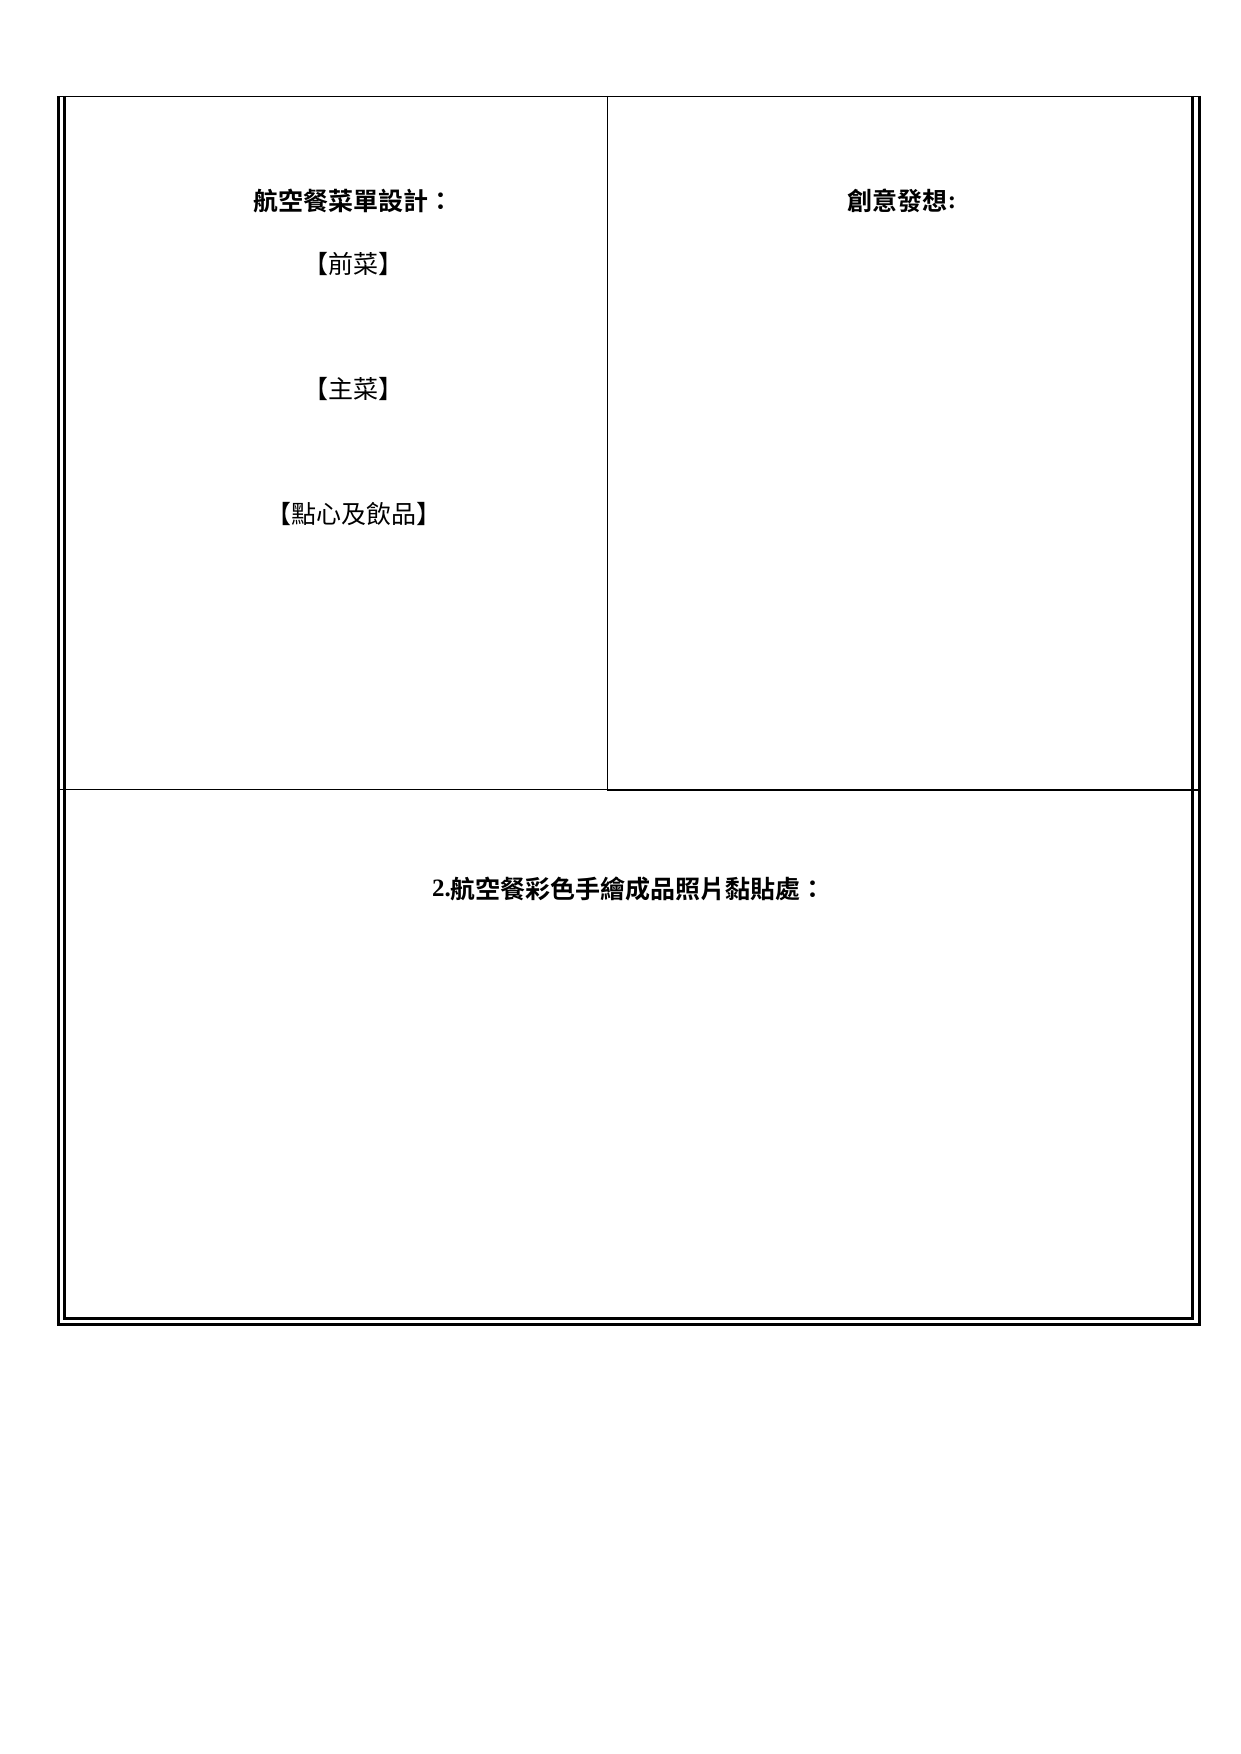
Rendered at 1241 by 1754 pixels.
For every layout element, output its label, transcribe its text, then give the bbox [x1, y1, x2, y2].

table_cell 航空餐菜單設計： 【前菜】 【主菜】 【點心及飲品】 [66, 97, 607, 789]
table_cell 2.航空餐彩色手繪成品照片黏貼處： [66, 790, 1191, 1317]
table_cell 創意發想: [608, 97, 1191, 789]
